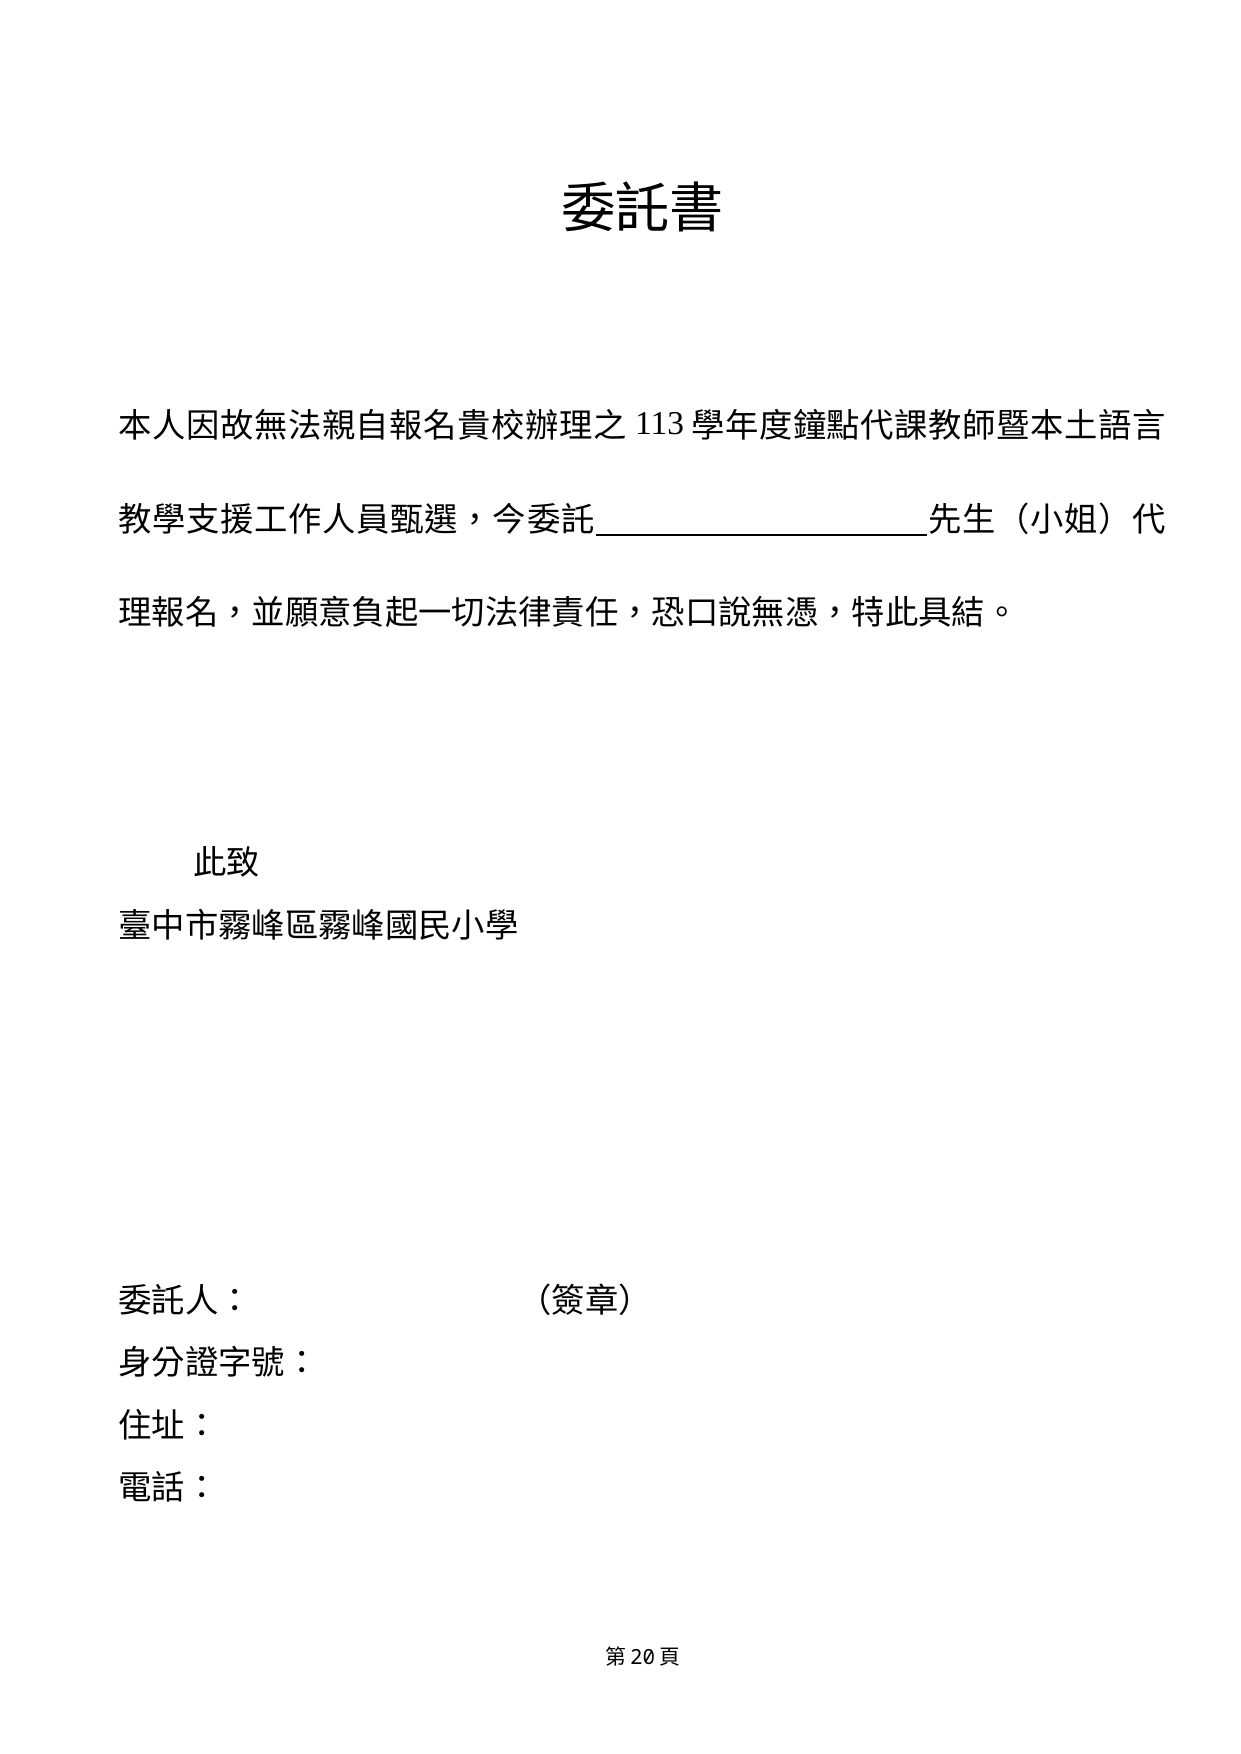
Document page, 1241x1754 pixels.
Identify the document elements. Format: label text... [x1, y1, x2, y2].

text 身分證字號： [118, 1318, 1167, 1381]
text 住址： [118, 1381, 1167, 1443]
text 本人因故無法親自報名貴校辦理之113學年度鐘點代課教師暨本土語言教學支援工作人員甄選，今委託 先生（小姐）代理報名，並願意負起一切法律責任，恐口說無憑，特此具結。 [118, 381, 1167, 631]
text 臺中市霧峰區霧峰國民小學 [118, 881, 1167, 943]
text 委託書 [118, 131, 1167, 256]
text 委託人： （簽章） [118, 1256, 1167, 1318]
text 電話： [118, 1443, 1167, 1506]
text 此致 [118, 818, 1167, 881]
